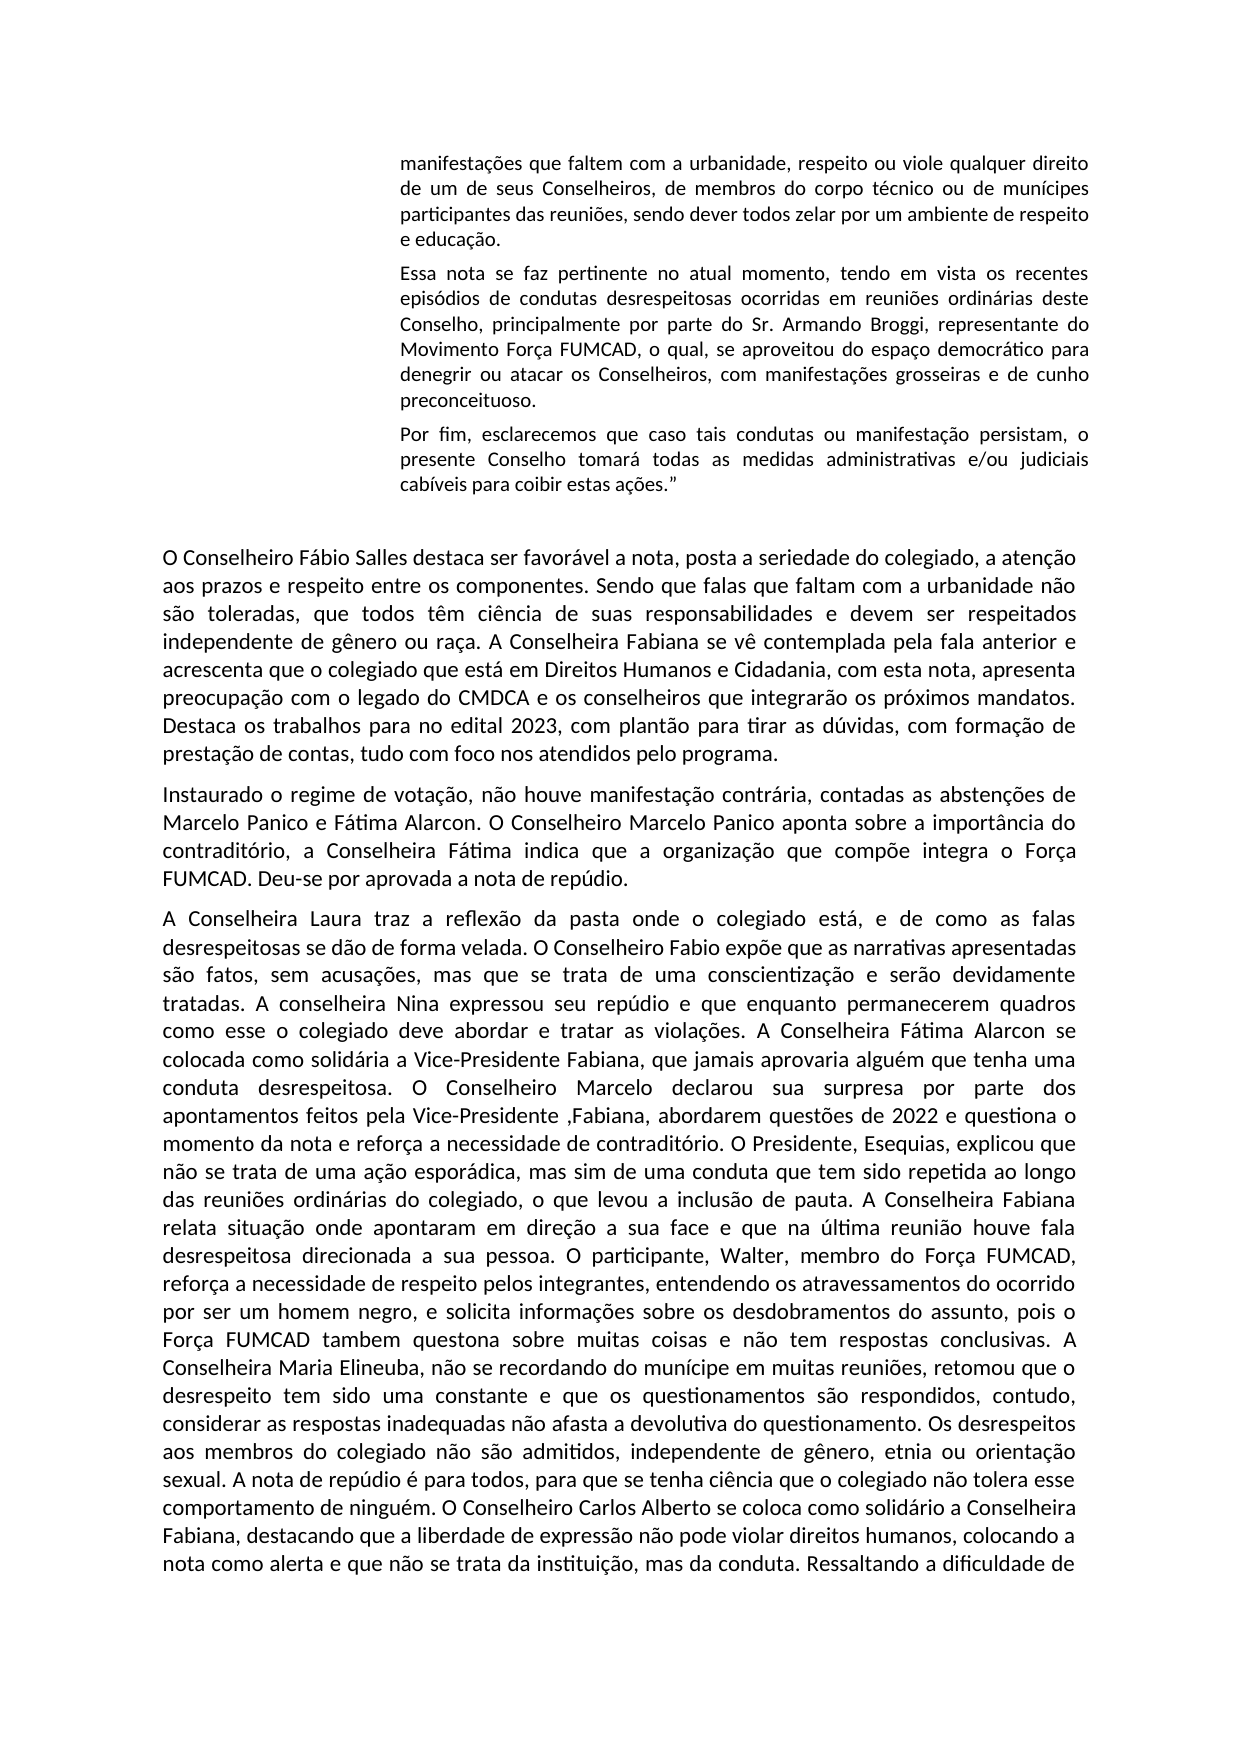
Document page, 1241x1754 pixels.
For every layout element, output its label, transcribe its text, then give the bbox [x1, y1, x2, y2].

text manifestações que faltem com a urbanidade, respeito ou viole qualquer direito de um de seus Conselheiros, de membros do corpo técnico ou de munícipes participantes das reuniões, sendo dever todos zelar por um ambiente de respeito e educação. [400, 150, 1090, 252]
text Instaurado o regime de votação, não houve manifestação contrária, contadas as abstenções de Marcelo Panico e Fátima Alarcon. O Conselheiro Marcelo Panico aponta sobre a importância do contraditório, a Conselheira Fátima indica que a organização que compõe integra o Força FUMCAD. Deu-se por aprovada a nota de repúdio. [162, 780, 1078, 892]
text Essa nota se faz pertinente no atual momento, tendo em vista os recentes episódios de condutas desrespeitosas ocorridas em reuniões ordinárias deste Conselho, principalmente por parte do Sr. Armando Broggi, representante do Movimento Força FUMCAD, o qual, se aproveitou do espaço democrático para denegrir ou atacar os Conselheiros, com manifestações grosseiras e de cunho preconceituoso. [400, 260, 1090, 412]
text A Conselheira Laura traz a reflexão da pasta onde o colegiado está, e de como as falas desrespeitosas se dão de forma velada. O Conselheiro Fabio expõe que as narrativas apresentadas são fatos, sem acusações, mas que se trata de uma conscientização e serão devidamente tratadas. A conselheira Nina expressou seu repúdio e que enquanto permanecerem quadros como esse o colegiado deve abordar e tratar as violações. A Conselheira Fátima Alarcon se colocada como solidária a Vice-Presidente Fabiana, que jamais aprovaria alguém que tenha uma conduta desrespeitosa. O Conselheiro Marcelo declarou sua surpresa por parte dos apontamentos feitos pela Vice-Presidente ,Fabiana, abordarem questões de 2022 e questiona o momento da nota e reforça a necessidade de contraditório. O Presidente, Esequias, explicou que não se trata de uma ação esporádica, mas sim de uma conduta que tem sido repetida ao longo das reuniões ordinárias do colegiado, o que levou a inclusão de pauta. A Conselheira Fabiana relata situação onde apontaram em direção a sua face e que na última reunião houve fala desrespeitosa direcionada a sua pessoa. O participante, Walter, membro do Força FUMCAD, reforça a necessidade de respeito pelos integrantes, entendendo os atravessamentos do ocorrido por ser um homem negro, e solicita informações sobre os desdobramentos do assunto, pois o Força FUMCAD tambem questona sobre muitas coisas e não tem respostas conclusivas. A Conselheira Maria Elineuba, não se recordando do munícipe em muitas reuniões, retomou que o desrespeito tem sido uma constante e que os questionamentos são respondidos, contudo, considerar as respostas inadequadas não afasta a devolutiva do questionamento. Os desrespeitos aos membros do colegiado não são admitidos, independente de gênero, etnia ou orientação sexual. A nota de repúdio é para todos, para que se tenha ciência que o colegiado não tolera esse comportamento de ninguém. O Conselheiro Carlos Alberto se coloca como solidário a Conselheira Fabiana, destacando que a liberdade de expressão não pode violar direitos humanos, colocando a nota como alerta e que não se trata da instituição, mas da conduta. Ressaltando a dificuldade de [162, 904, 1078, 1577]
text O Conselheiro Fábio Salles destaca ser favorável a nota, posta a seriedade do colegiado, a atenção aos prazos e respeito entre os componentes. Sendo que falas que faltam com a urbanidade não são toleradas, que todos têm ciência de suas responsabilidades e devem ser respeitados independente de gênero ou raça. A Conselheira Fabiana se vê contemplada pela fala anterior e acrescenta que o colegiado que está em Direitos Humanos e Cidadania, com esta nota, apresenta preocupação com o legado do CMDCA e os conselheiros que integrarão os próximos mandatos. Destaca os trabalhos para no edital 2023, com plantão para tirar as dúvidas, com formação de prestação de contas, tudo com foco nos atendidos pelo programa. [162, 543, 1078, 767]
text Por fim, esclarecemos que caso tais condutas ou manifestação persistam, o presente Conselho tomará todas as medidas administrativas e/ou judiciais cabíveis para coibir estas ações.” [400, 421, 1090, 497]
